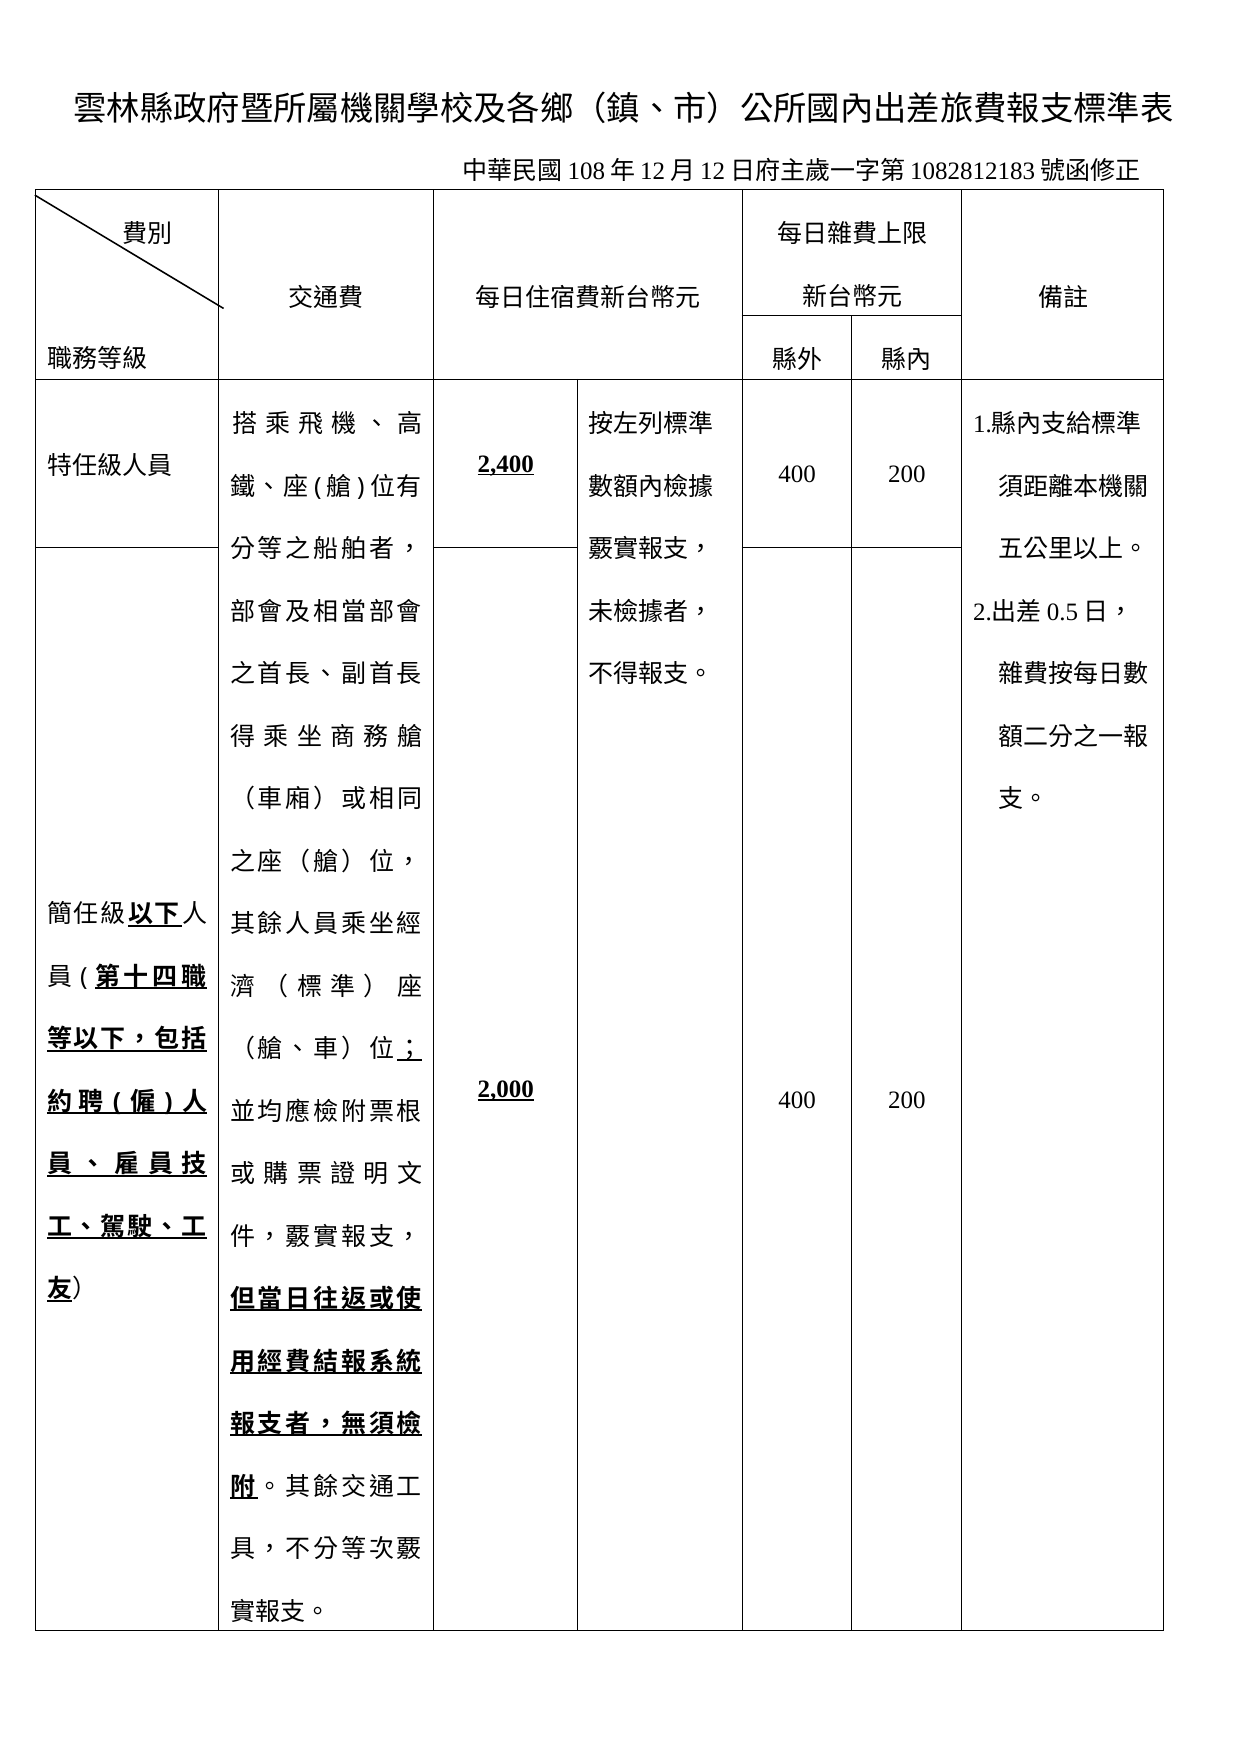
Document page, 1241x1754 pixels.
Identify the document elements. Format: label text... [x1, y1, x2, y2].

table_header 費別 職務等級 [36, 198, 218, 379]
table_cell 200 [852, 380, 961, 547]
table_cell 400 [743, 548, 851, 1630]
table_cell 縣內 [852, 316, 961, 379]
text 中華民國108年12月12日府主歲一字第1082812183號函修正 [47, 127, 1199, 189]
table_cell 200 [852, 548, 961, 1630]
table_header 每日住宿費新台幣元 [434, 190, 742, 379]
table_header 交通費 [219, 190, 433, 379]
table_header 每日雜費上限 新台幣元 [743, 190, 961, 315]
table_cell 2,000 [434, 548, 577, 1630]
table_header 費別 職務等級 [36, 190, 218, 303]
table_cell 搭乘飛機、高鐵、座(艙)位有分等之船舶者，部會及相當部會之首長、副首長得乘坐商務艙（車廂）或相同之座（艙）位，其餘人員乘坐經濟（標準）座（艙、車）位；並均應檢附票根或購票證明文件，覈實報支，但當日往返或使用經費結報系統報支者，無須檢附。其餘交通工具，不分等次覈實報支。 [219, 380, 433, 1630]
table_cell 縣外 [743, 316, 851, 379]
table_cell 400 [743, 380, 851, 547]
table_cell 按左列標準數額內檢據覈實報支，未檢據者，不得報支。 [578, 380, 742, 1630]
table_header 備註 [962, 190, 1163, 379]
table_cell 2,400 [434, 380, 577, 547]
table_cell 特任級人員 [36, 380, 218, 547]
table_cell 簡任級以下人員(第十四職等以下，包括約聘(僱)人員、雇員技工、駕駛、工友） [36, 548, 218, 1630]
text 雲林縣政府暨所屬機關學校及各鄉（鎮、市）公所國內出差旅費報支標準表 [47, 64, 1199, 127]
table_cell 1.縣內支給標準須距離本機關五公里以上。 2.出差0.5日，雜費按每日數額二分之一報支。 [962, 380, 1163, 1630]
